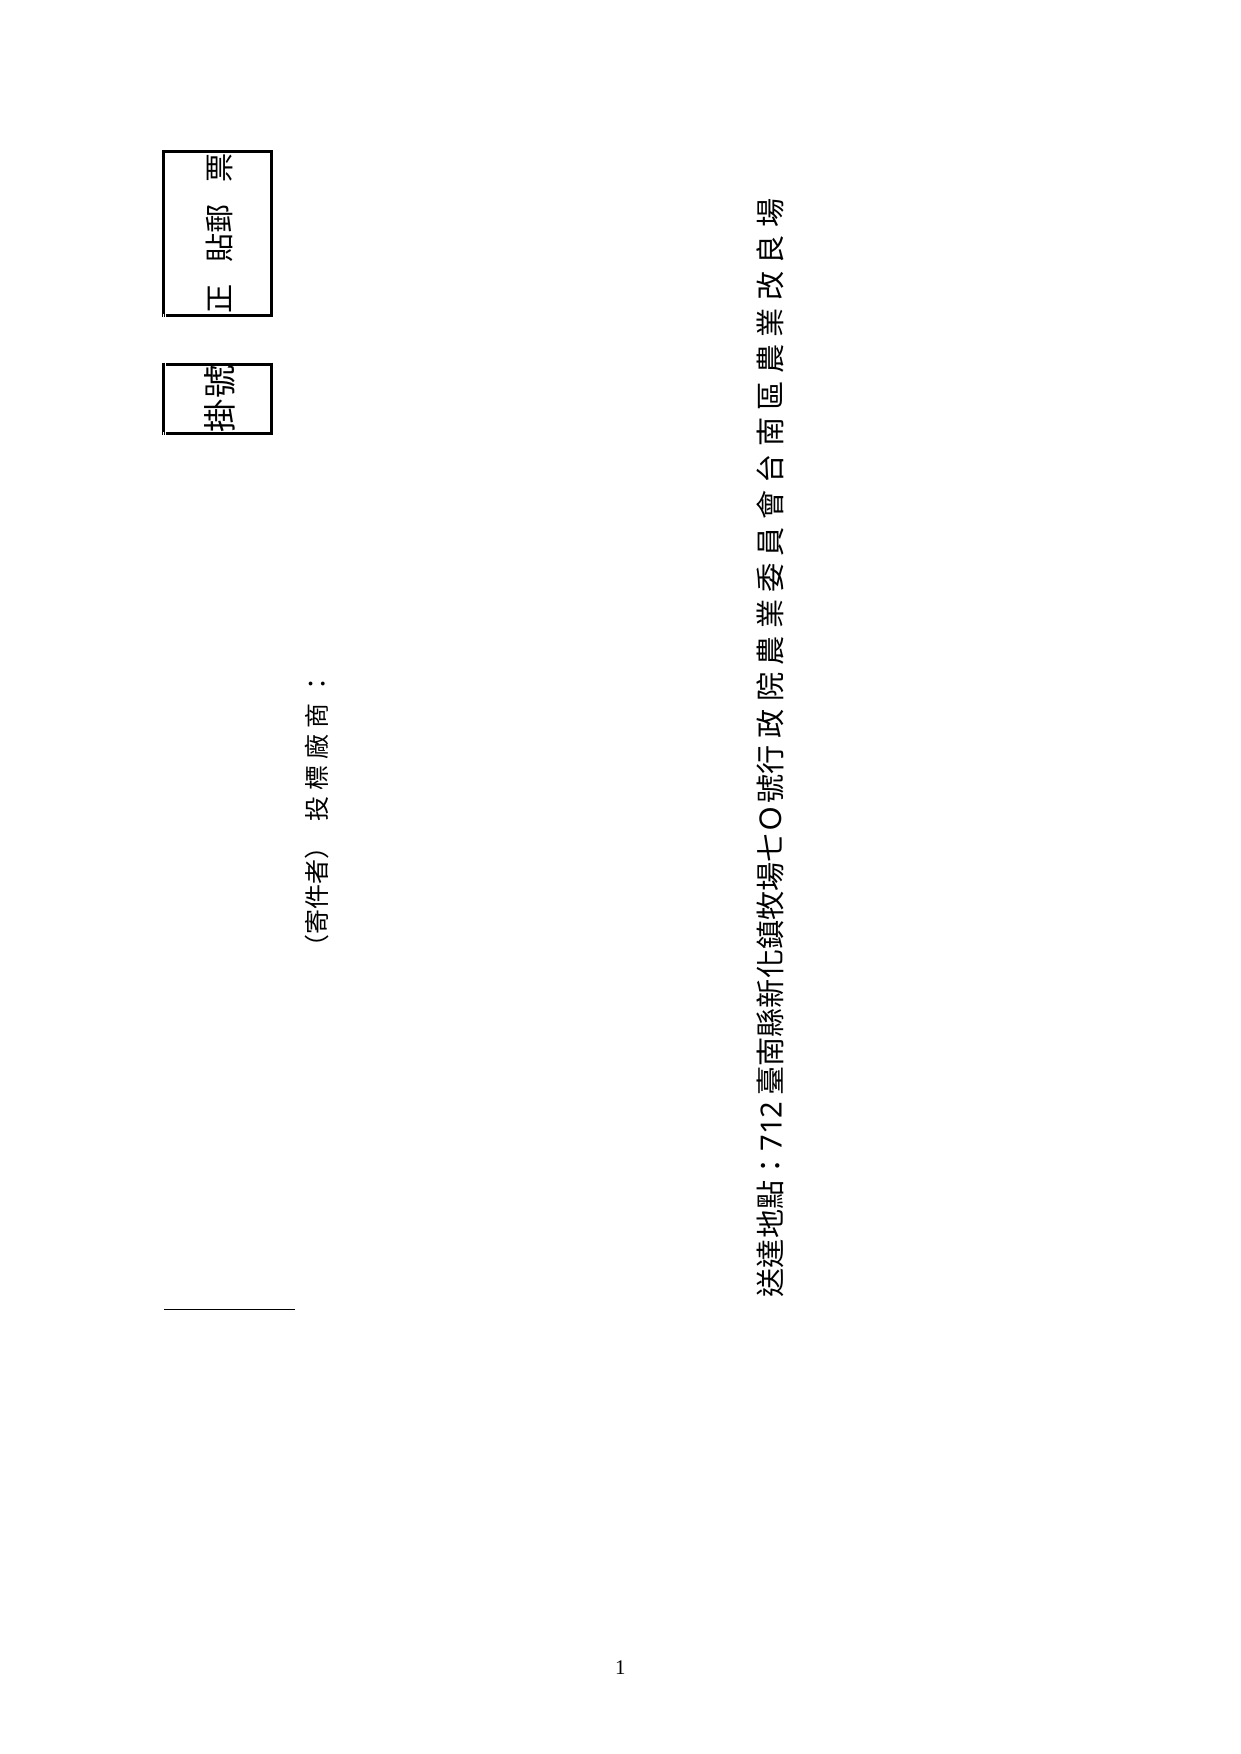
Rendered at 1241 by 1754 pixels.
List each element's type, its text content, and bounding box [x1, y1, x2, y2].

table_header 行 政 院 農 業 委 員 會 台 南 區 農 業 改 良 場 送達地點：712臺南縣新化鎮牧場七Ｏ號 截止收件時間：99 年3月19日下午2時0分止 標案名稱：「穴盤蔬菜幼苗移植系統」、「穴盤蔬菜採收裝置」2項專利權有償讓與標售案 案號：110S-TN01 [745, 151, 1013, 1309]
table_header 郵 票 正 貼 [165, 153, 270, 313]
table_cell 掛號 [165, 364, 270, 432]
table_cell [273, 363, 294, 432]
table_cell [164, 432, 294, 1309]
table_header （寄件者） 投 標 廠 商 ： 投標廠商住址： 負 責 人 ： 電 話 ： ※請將標單、證件之信封由廠商自備。 ※本標封之封面紙請黏貼於自備標封上。 [295, 151, 744, 1309]
table_cell [164, 314, 294, 362]
table_header [273, 150, 294, 313]
